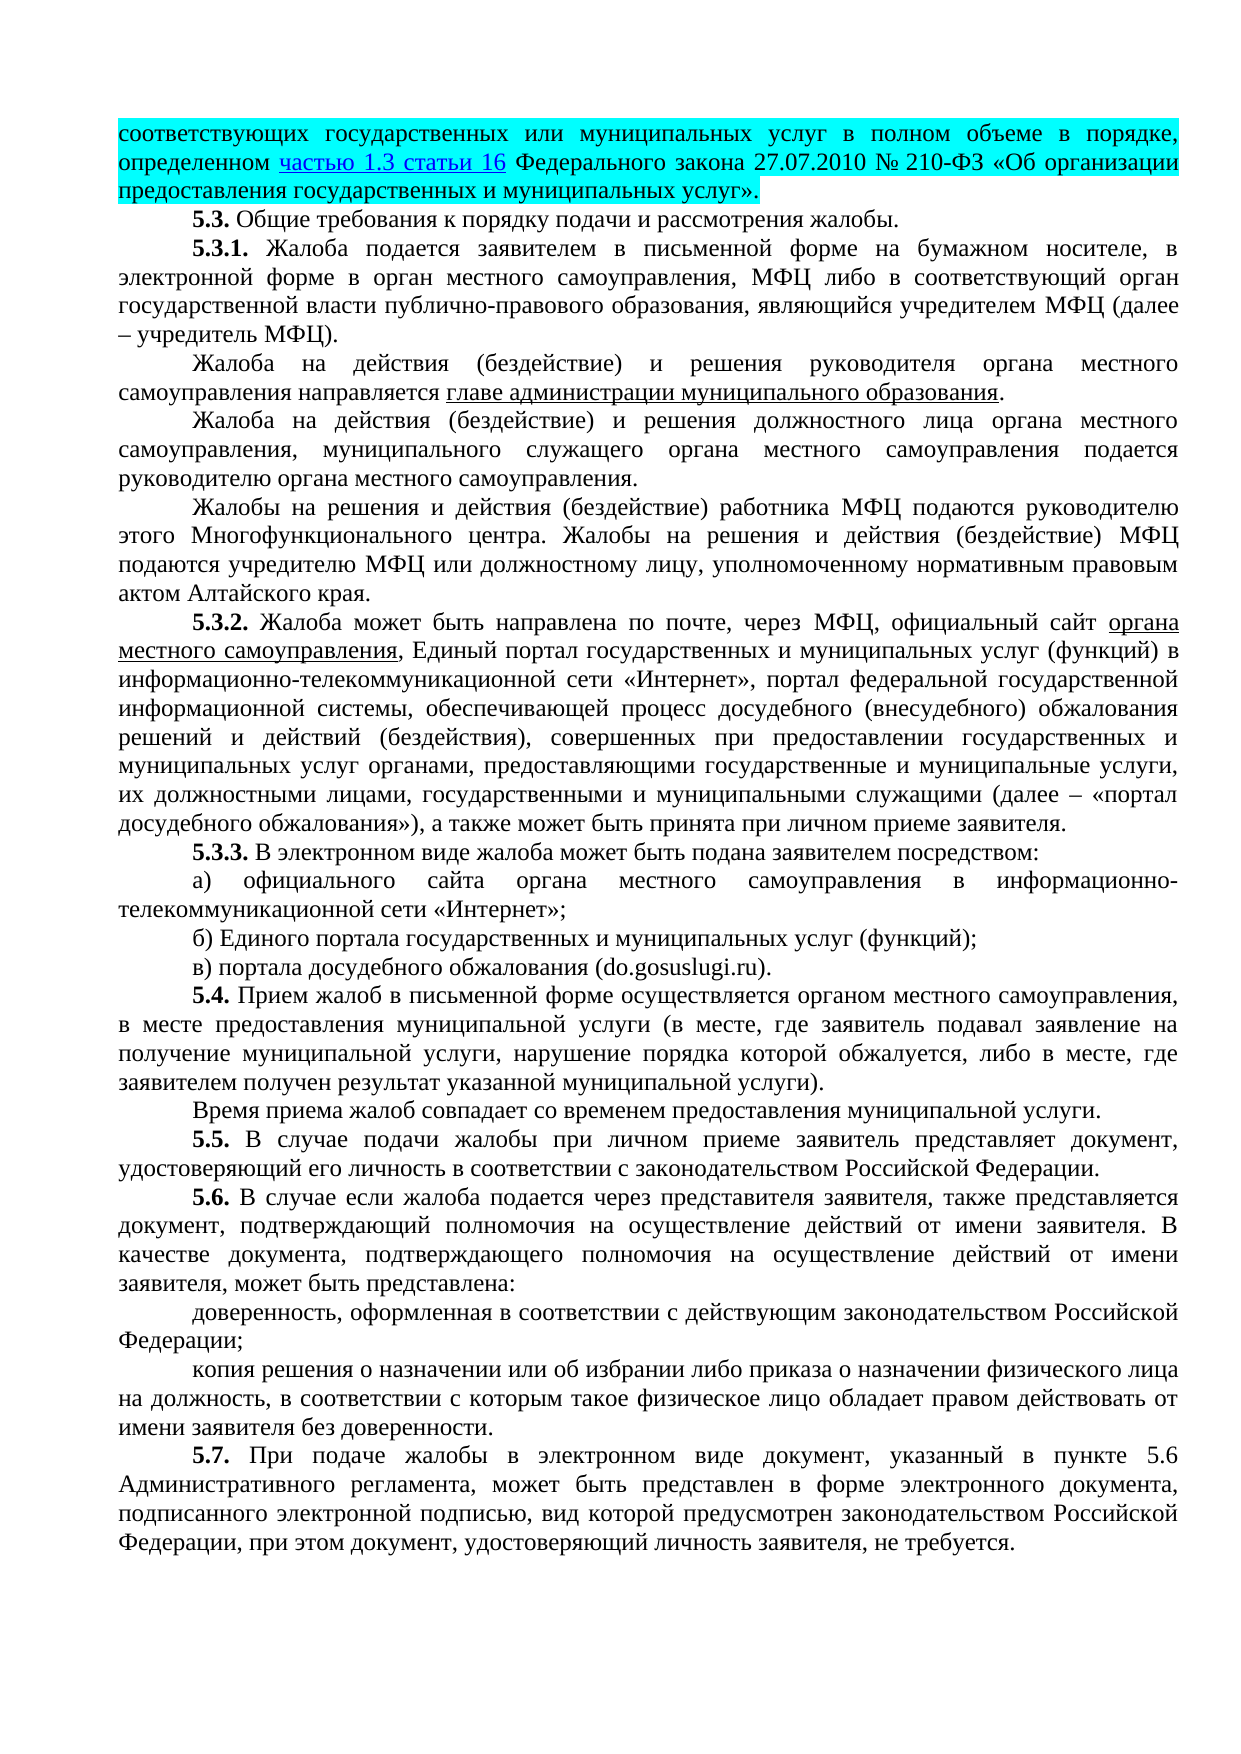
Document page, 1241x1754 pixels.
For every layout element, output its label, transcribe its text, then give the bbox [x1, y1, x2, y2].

text Жалоба на действия (бездействие) и решения должностного лица органа местного самоуправления, муниципального служащего органа местного самоуправления подается руководителю органа местного самоуправления. [118, 406, 1179, 492]
text копия решения о назначении или об избрании либо приказа о назначении физического лица на должность, в соответствии с которым такое физическое лицо обладает правом действовать от имени заявителя без доверенности. [118, 1354, 1179, 1441]
text 5.5. В случае подачи жалобы при личном приеме заявитель представляет документ, удостоверяющий его личность в соответствии с законодательством Российской Федерации. [118, 1124, 1179, 1182]
text 5.3.3. В электронном виде жалоба может быть подана заявителем посредством: [118, 837, 1179, 866]
text 5.3. Общие требования к порядку подачи и рассмотрения жалобы. [118, 204, 1179, 233]
text 5.4. Прием жалоб в письменной форме осуществляется органом местного самоуправления, в месте предоставления муниципальной услуги (в месте, где заявитель подавал заявление на получение муниципальной услуги, нарушение порядка которой обжалуется, либо в месте, где заявителем получен результат указанной муниципальной услуги). [118, 981, 1179, 1096]
text а) официального сайта органа местного самоуправления в информационно-телекоммуникационной сети «Интернет»; [118, 866, 1179, 923]
text 5.7. При подаче жалобы в электронном виде документ, указанный в пункте 5.6 Административного регламента, может быть представлен в форме электронного документа, подписанного электронной подписью, вид которой предусмотрен законодательством Российской Федерации, при этом документ, удостоверяющий личность заявителя, не требуется. [118, 1441, 1179, 1556]
text 5.3.2. Жалоба может быть направлена по почте, через МФЦ, официальный сайт органа местного самоуправления, Единый портал государственных и муниципальных услуг (функций) в информационно-телекоммуникационной сети «Интернет», портал федеральной государственной информационной системы, обеспечивающей процесс досудебного (внесудебного) обжалования решений и действий (бездействия), совершенных при предоставлении государственных и муниципальных услуг органами, предоставляющими государственные и муниципальные услуги, их должностными лицами, государственными и муниципальными служащими (далее – «портал досудебного обжалования»), а также может быть принята при личном приеме заявителя. [118, 607, 1179, 837]
text б) Единого портала государственных и муниципальных услуг (функций); [118, 923, 1179, 952]
text 5.3.1. Жалоба подается заявителем в письменной форме на бумажном носителе, в электронной форме в орган местного самоуправления, МФЦ либо в соответствующий орган государственной власти публично-правового образования, являющийся учредителем МФЦ (далее – учредитель МФЦ). [118, 233, 1179, 348]
text Жалоба на действия (бездействие) и решения руководителя органа местного самоуправления направляется главе администрации муниципального образования. [118, 348, 1179, 406]
text соответствующих государственных или муниципальных услуг в полном объеме в порядке, определенном частью 1.3 статьи 16 Федерального закона 27.07.2010 № 210-ФЗ «Об организации предоставления государственных и муниципальных услуг». [118, 118, 1179, 204]
text Жалобы на решения и действия (бездействие) работника МФЦ подаются руководителю этого Многофункционального центра. Жалобы на решения и действия (бездействие) МФЦ подаются учредителю МФЦ или должностному лицу, уполномоченному нормативным правовым актом Алтайского края. [118, 492, 1179, 607]
text в) портала досудебного обжалования (do.gosuslugi.ru). [118, 952, 1179, 981]
text 5.6. В случае если жалоба подается через представителя заявителя, также представляется документ, подтверждающий полномочия на осуществление действий от имени заявителя. В качестве документа, подтверждающего полномочия на осуществление действий от имени заявителя, может быть представлена: [118, 1182, 1179, 1297]
text доверенность, оформленная в соответствии с действующим законодательством Российской Федерации; [118, 1297, 1179, 1354]
text Время приема жалоб совпадает со временем предоставления муниципальной услуги. [118, 1096, 1179, 1124]
